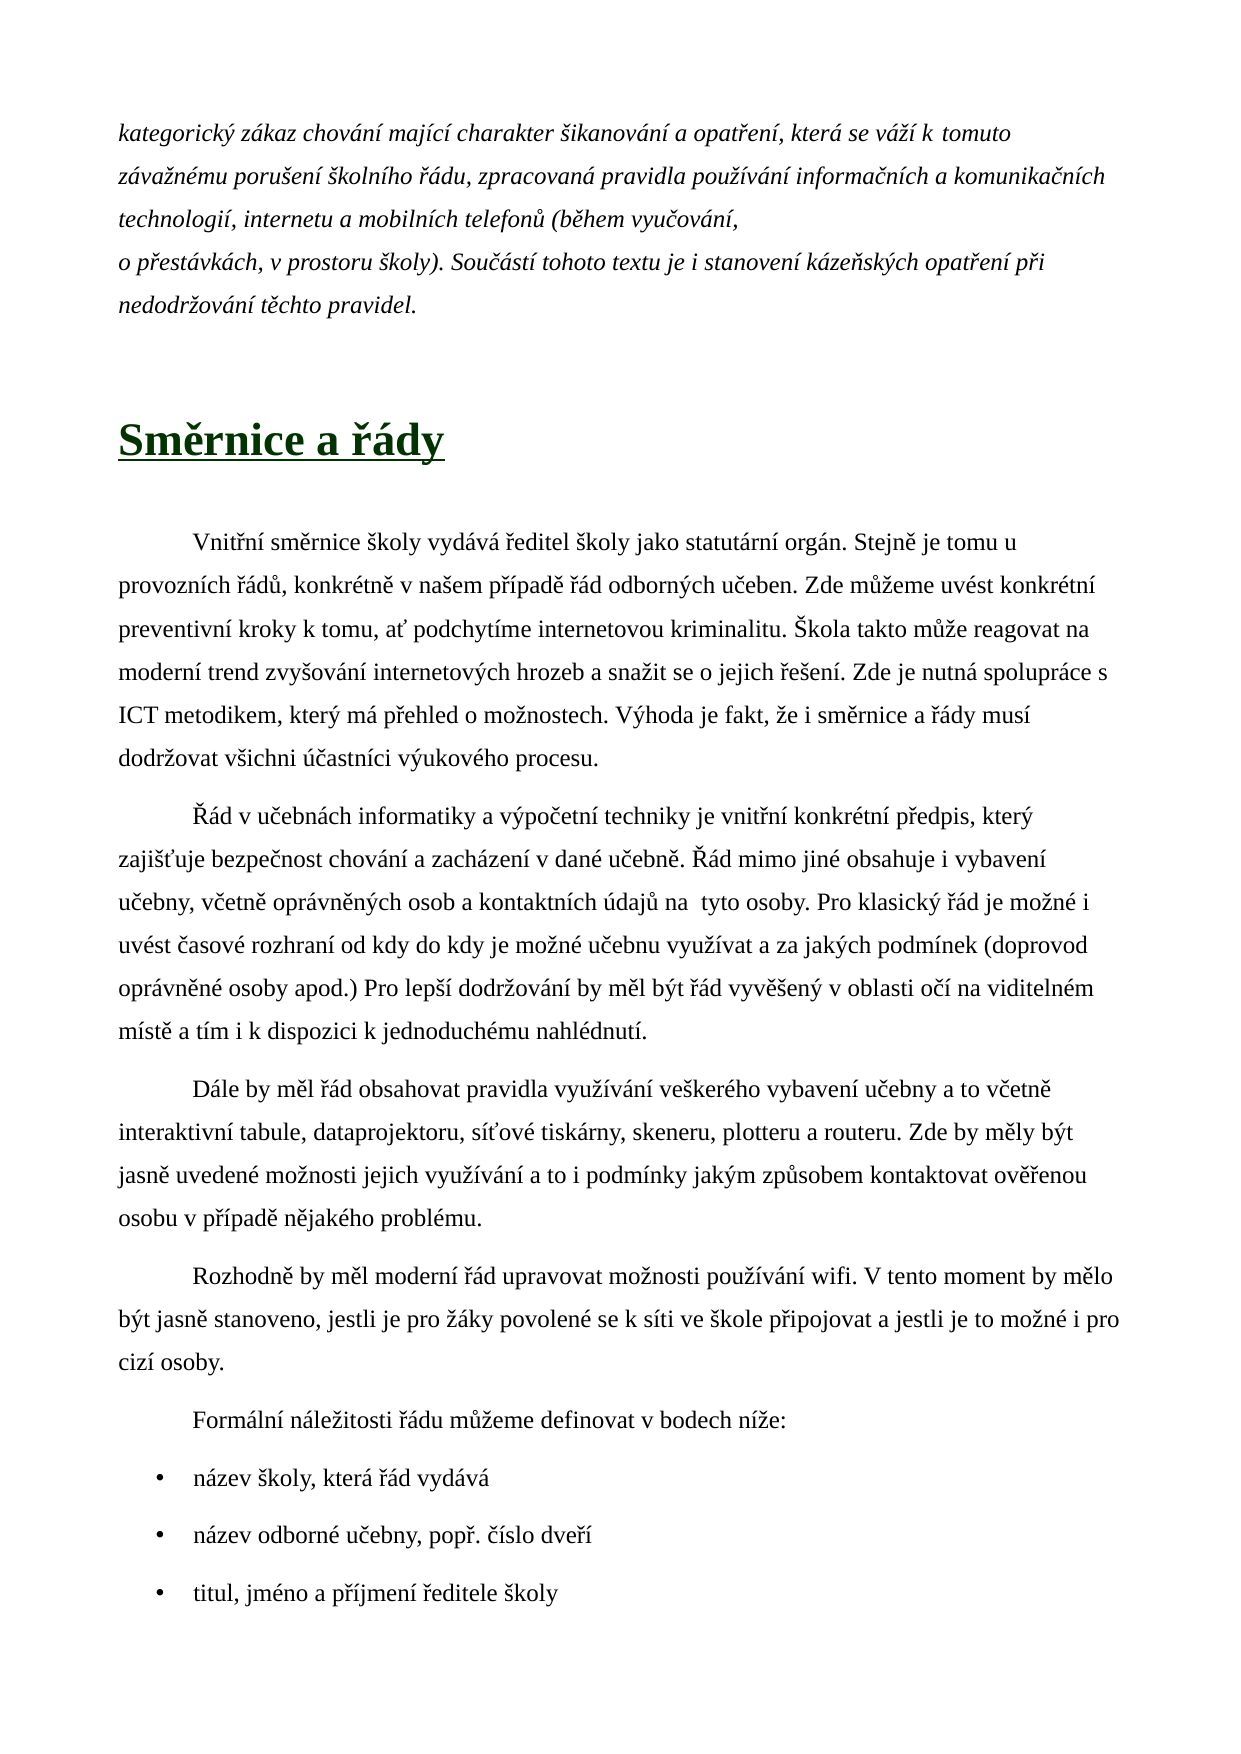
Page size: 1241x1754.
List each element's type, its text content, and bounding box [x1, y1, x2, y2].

text Vnitřní směrnice školy vydává ředitel školy jako statutární orgán. Stejně je tomu u provozních řádů, konkrétně v našem případě řád odborných učeben. Zde můžeme uvést konkrétní preventivní kroky k tomu, ať podchytíme internetovou kriminalitu. Škola takto může reagovat na moderní trend zvyšování internetových hrozeb a snažit se o jejich řešení. Zde je nutná spolupráce s ICT metodikem, který má přehled o možnostech. Výhoda je fakt, že i směrnice a řády musí dodržovat všichni účastníci výukového procesu. [118, 527, 1122, 772]
text Dále by měl řád obsahovat pravidla využívání veškerého vybavení učebny a to včetně interaktivní tabule, dataprojektoru, síťové tiskárny, skeneru, plotteru a routeru. Zde by měly být jasně uvedené možnosti jejich využívání a to i podmínky jakým způsobem kontaktovat ověřenou osobu v případě nějakého problému. [118, 1074, 1122, 1232]
text kategorický zákaz chování mající charakter šikanování a opatření, která se váží k tomuto závažnému porušení školního řádu, zpracovaná pravidla používání informačních a komunikačních technologií, internetu a mobilních telefonů (během vyučování, o přestávkách, v prostoru školy). Součástí tohoto textu je i stanovení kázeňských opatření při nedodržování těchto pravidel. [118, 118, 1122, 319]
list titul, jméno a příjmení ředitele školy [156, 1578, 1122, 1607]
list název odborné učebny, popř. číslo dveří [156, 1521, 1122, 1549]
text Formální náležitosti řádu můžeme definovat v bodech níže: [118, 1405, 1122, 1434]
subtitle Směrnice a řády [118, 412, 1122, 466]
text Rozhodně by měl moderní řád upravovat možnosti používání wifi. V tento moment by mělo být jasně stanoveno, jestli je pro žáky povolené se k síti ve škole připojovat a jestli je to možné i pro cizí osoby. [118, 1261, 1122, 1376]
list název školy, která řád vydává [156, 1463, 1122, 1492]
text Řád v učebnách informatiky a výpočetní techniky je vnitřní konkrétní předpis, který zajišťuje bezpečnost chování a zacházení v dané učebně. Řád mimo jiné obsahuje i vybavení učebny, včetně oprávněných osob a kontaktních údajů na tyto osoby. Pro klasický řád je možné i uvést časové rozhraní od kdy do kdy je možné učebnu využívat a za jakých podmínek (doprovod oprávněné osoby apod.) Pro lepší dodržování by měl být řád vyvěšený v oblasti očí na viditelném místě a tím i k dispozici k jednoduchému nahlédnutí. [118, 801, 1122, 1045]
